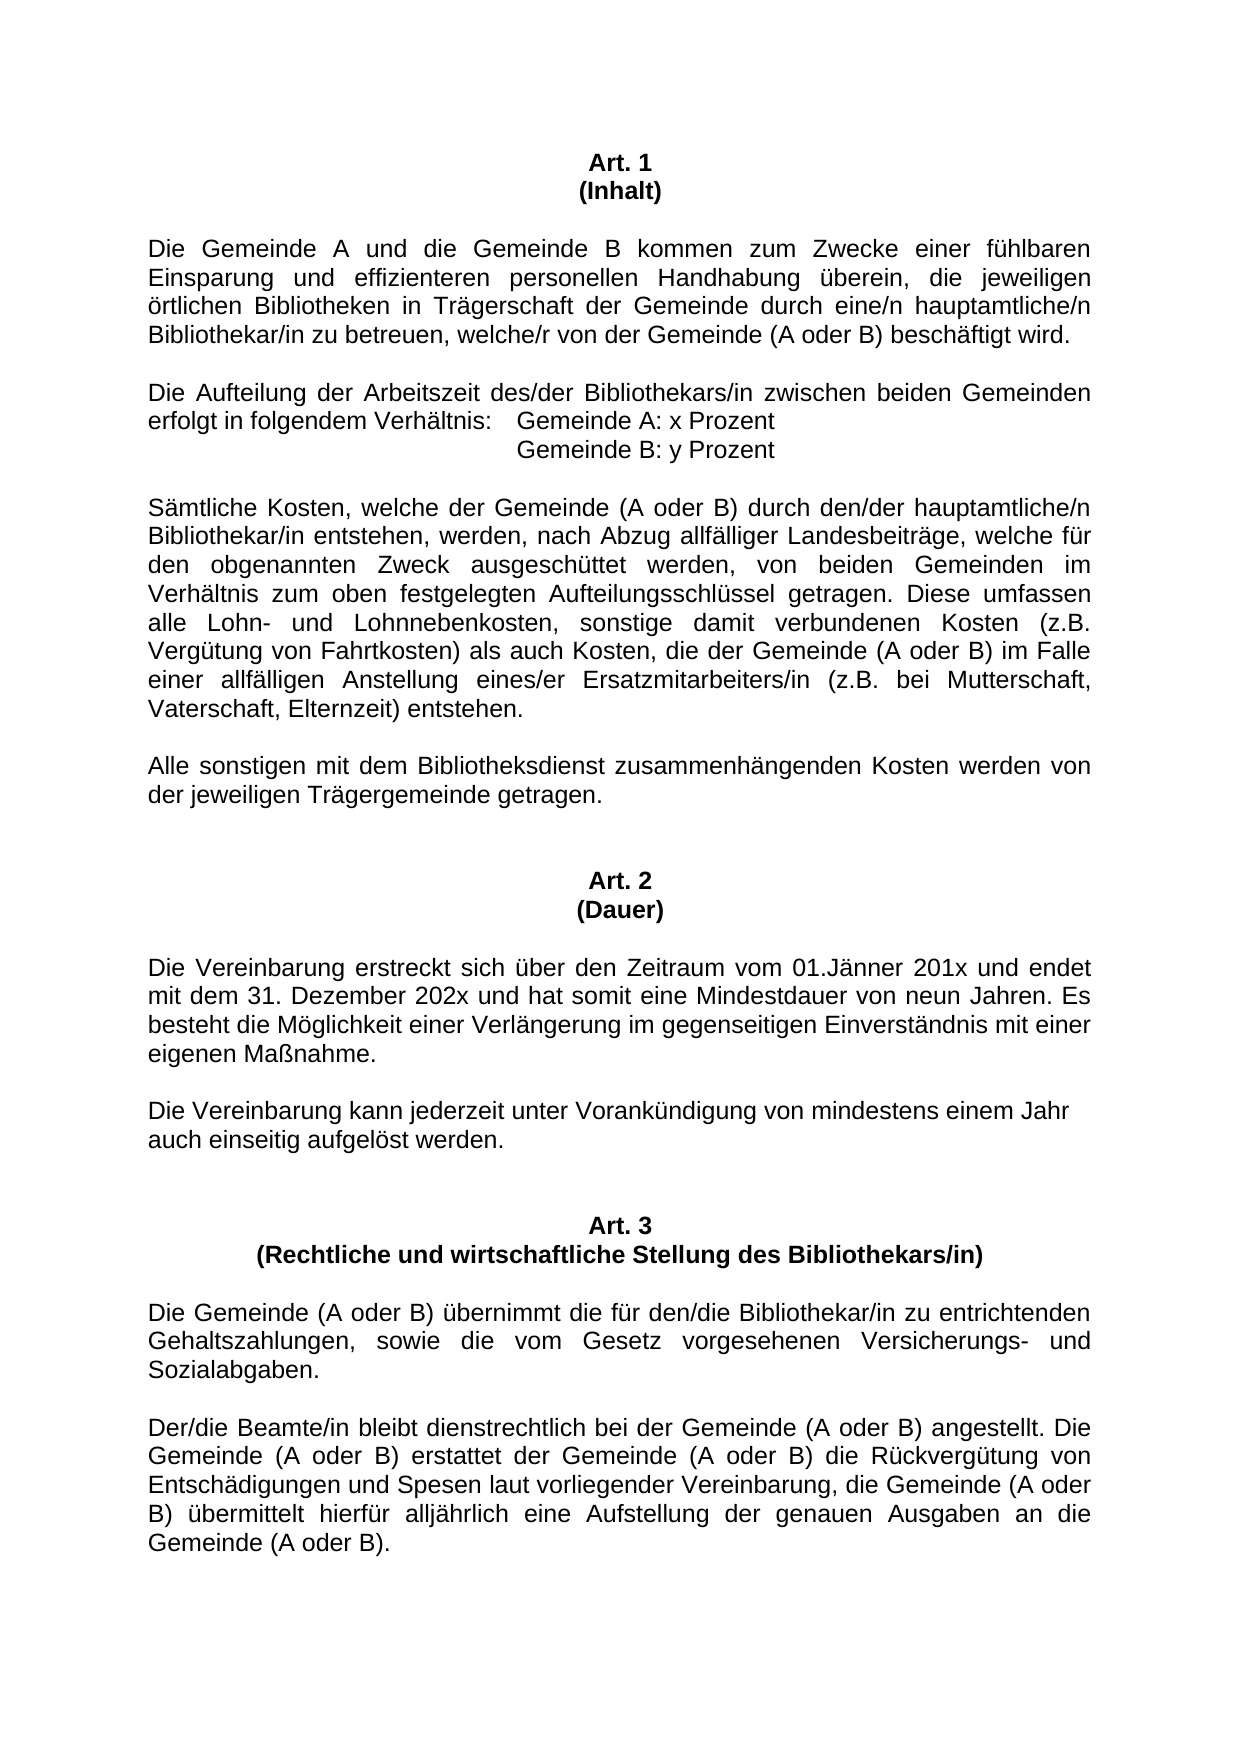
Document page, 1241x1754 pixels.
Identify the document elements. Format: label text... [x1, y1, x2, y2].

text Die Gemeinde A und die Gemeinde B kommen zum Zwecke einer fühlbaren Einsparung und effizienteren personellen Handhabung überein, die jeweiligen örtlichen Bibliotheken in Trägerschaft der Gemeinde durch eine/n hauptamtliche/n Bibliothekar/in zu betreuen, welche/r von der Gemeinde (A oder B) beschäftigt wird. [148, 234, 1093, 349]
text Die Aufteilung der Arbeitszeit des/der Bibliothekars/in zwischen beiden Gemeinden erfolgt in folgendem Verhältnis: Gemeinde A: x Prozent [148, 378, 1093, 435]
text Der/die Beamte/in bleibt dienstrechtlich bei der Gemeinde (A oder B) angestellt. Die Gemeinde (A oder B) erstattet der Gemeinde (A oder B) die Rückvergütung von Entschädigungen und Spesen laut vorliegender Vereinbarung, die Gemeinde (A oder B) übermittelt hierfür alljährlich eine Aufstellung der genauen Ausgaben an die Gemeinde (A oder B). [148, 1413, 1093, 1556]
text Gemeinde B: y Prozent [369, 435, 1093, 464]
text Die Gemeinde (A oder B) übernimmt die für den/die Bibliothekar/in zu entrichtenden Gehaltszahlungen, sowie die vom Gesetz vorgesehenen Versicherungs- und Sozialabgaben. [148, 1298, 1093, 1384]
text Art. 3 [148, 1211, 1093, 1240]
text (Inhalt) [148, 176, 1093, 205]
text Art. 1 [148, 148, 1093, 176]
text Alle sonstigen mit dem Bibliotheksdienst zusammenhängenden Kosten werden von der jeweiligen Trägergemeinde getragen. [148, 751, 1093, 809]
text Die Vereinbarung erstreckt sich über den Zeitraum vom 01.Jänner 201x und endet mit dem 31. Dezember 202x und hat somit eine Mindestdauer von neun Jahren. Es besteht die Möglichkeit einer Verlängerung im gegenseitigen Einverständnis mit einer eigenen Maßnahme. [148, 953, 1093, 1068]
text Die Vereinbarung kann jederzeit unter Vorankündigung von mindestens einem Jahr auch einseitig aufgelöst werden. [148, 1096, 1093, 1154]
text Sämtliche Kosten, welche der Gemeinde (A oder B) durch den/der hauptamtliche/n Bibliothekar/in entstehen, werden, nach Abzug allfälliger Landesbeiträge, welche für den obgenannten Zweck ausgeschüttet werden, von beiden Gemeinden im Verhältnis zum oben festgelegten Aufteilungsschlüssel getragen. Diese umfassen alle Lohn- und Lohnnebenkosten, sonstige damit verbundenen Kosten (z.B. Vergütung von Fahrtkosten) als auch Kosten, die der Gemeinde (A oder B) im Falle einer allfälligen Anstellung eines/er Ersatzmitarbeiters/in (z.B. bei Mutterschaft, Vaterschaft, Elternzeit) entstehen. [148, 493, 1093, 723]
text (Rechtliche und wirtschaftliche Stellung des Bibliothekars/in) [148, 1240, 1093, 1269]
text (Dauer) [148, 895, 1093, 924]
text Art. 2 [148, 866, 1093, 895]
